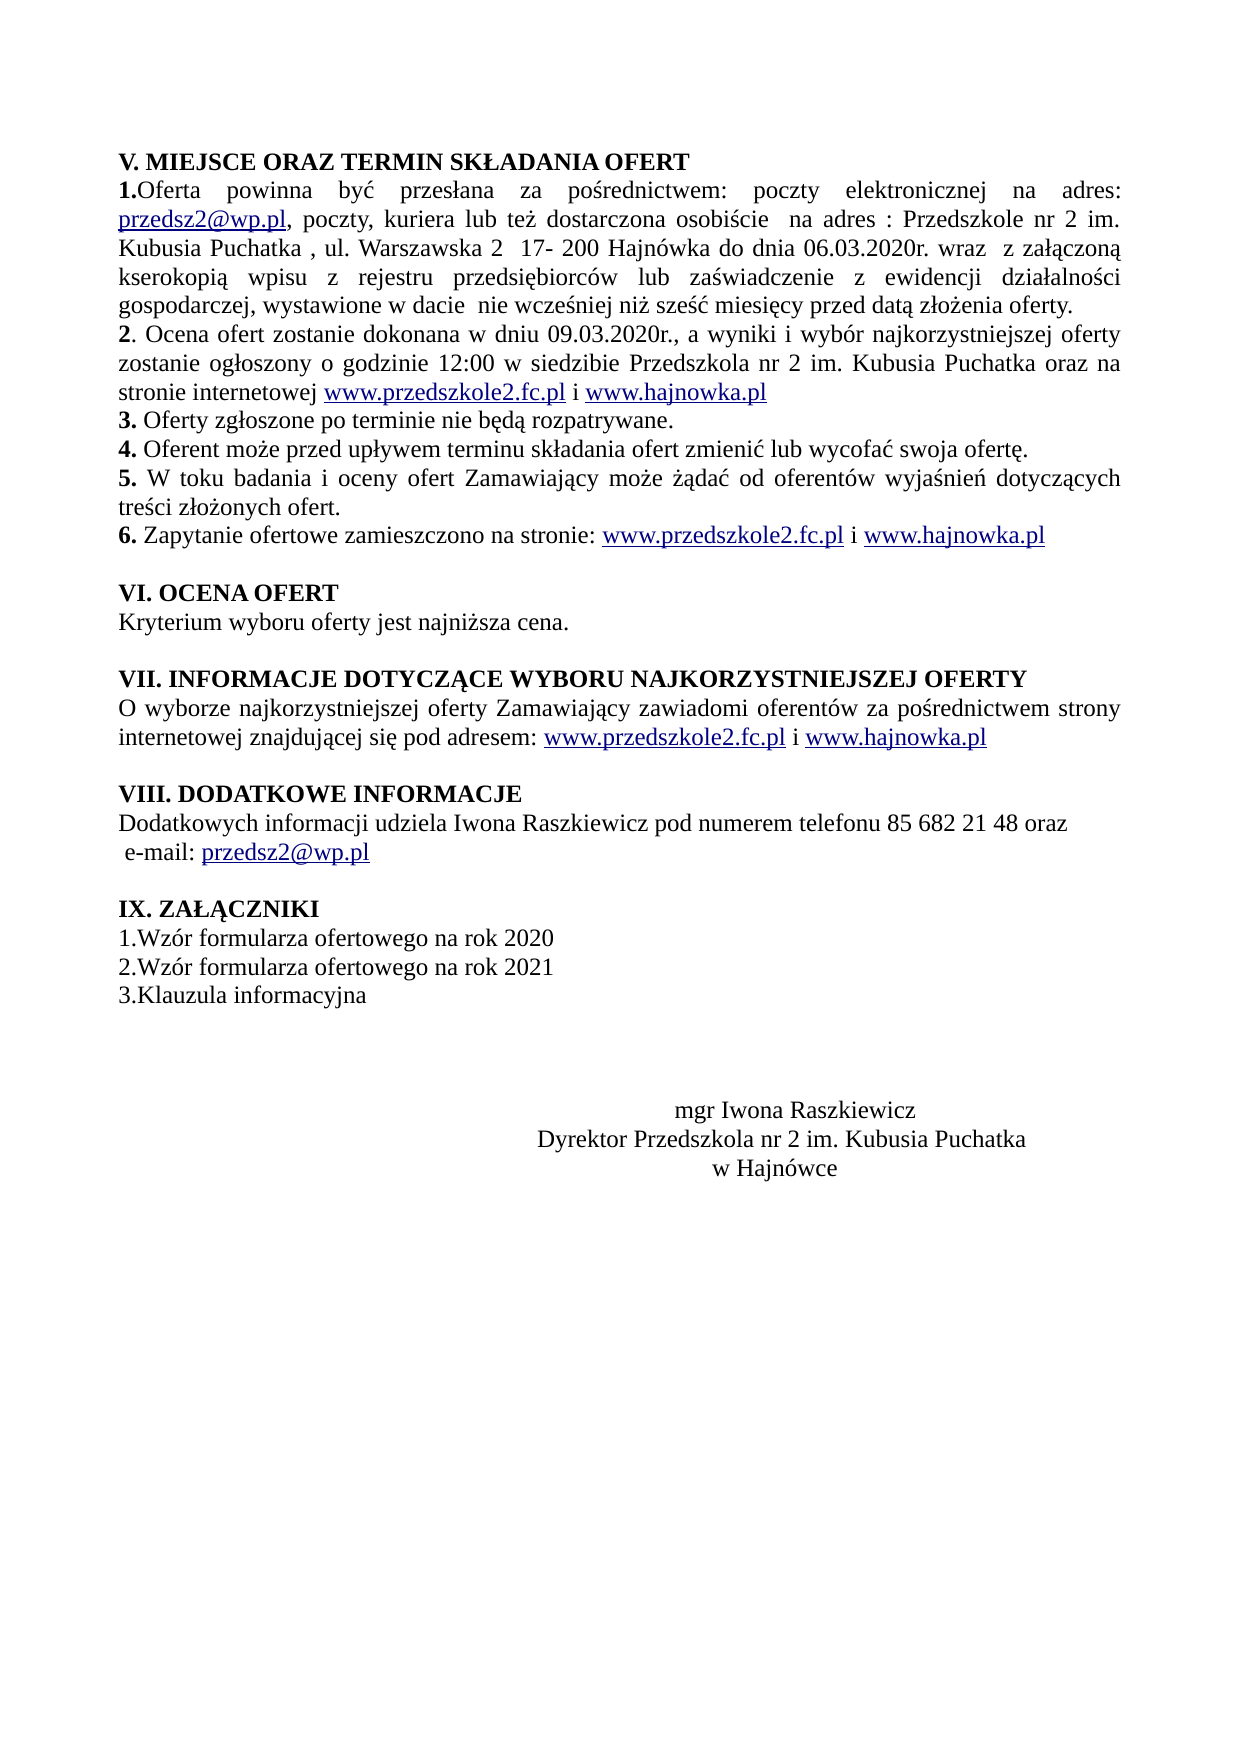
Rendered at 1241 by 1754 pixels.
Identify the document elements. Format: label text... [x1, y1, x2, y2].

text 2. Ocena ofert zostanie dokonana w dniu 09.03.2020r., a wyniki i wybór najkorzystniejszej oferty zostanie ogłoszony o godzinie 12:00 w siedzibie Przedszkola nr 2 im. Kubusia Puchatka oraz na stronie internetowej www.przedszkole2.fc.pl i www.hajnowka.pl [118, 319, 1122, 406]
text V. MIEJSCE ORAZ TERMIN SKŁADANIA OFERT [118, 147, 1122, 176]
text VI. OCENA OFERT [118, 578, 1122, 607]
text Dyrektor Przedszkola nr 2 im. Kubusia Puchatka [118, 1124, 1122, 1153]
text mgr Iwona Raszkiewicz [118, 1096, 1122, 1124]
text e-mail: przedsz2@wp.pl [118, 837, 1122, 866]
text 6. Zapytanie ofertowe zamieszczono na stronie: www.przedszkole2.fc.pl i www.hajnowka.pl [118, 521, 1122, 549]
text 5. W toku badania i oceny ofert Zamawiający może żądać od oferentów wyjaśnień dotyczących treści złożonych ofert. [118, 463, 1122, 521]
text 2.Wzór formularza ofertowego na rok 2021 [118, 952, 1122, 981]
text Dodatkowych informacji udziela Iwona Raszkiewicz pod numerem telefonu 85 682 21 48 oraz [118, 808, 1122, 837]
text Kryterium wyboru oferty jest najniższa cena. [118, 607, 1122, 636]
text 3. Oferty zgłoszone po terminie nie będą rozpatrywane. [118, 406, 1122, 434]
text IX. ZAŁĄCZNIKI [118, 894, 1122, 923]
text 3.Klauzula informacyjna [118, 981, 1122, 1009]
text 4. Oferent może przed upływem terminu składania ofert zmienić lub wycofać swoja ofertę. [118, 434, 1122, 463]
text 1.Wzór formularza ofertowego na rok 2020 [118, 923, 1122, 952]
text 1.Oferta powinna być przesłana za pośrednictwem: poczty elektronicznej na adres: przedsz2@wp.pl, poczty, kuriera lub też dostarczona osobiście na adres : Przedszkole nr 2 im. Kubusia Puchatka , ul. Warszawska 2 17- 200 Hajnówka do dnia 06.03.2020r. wraz z załączoną kserokopią wpisu z rejestru przedsiębiorców lub zaświadczenie z ewidencji działalności gospodarczej, wystawione w dacie nie wcześniej niż sześć miesięcy przed datą złożenia oferty. [118, 176, 1122, 319]
text VIII. DODATKOWE INFORMACJE [118, 779, 1122, 808]
text VII. INFORMACJE DOTYCZĄCE WYBORU NAJKORZYSTNIEJSZEJ OFERTY [118, 664, 1122, 693]
text O wyborze najkorzystniejszej oferty Zamawiający zawiadomi oferentów za pośrednictwem strony internetowej znajdującej się pod adresem: www.przedszkole2.fc.pl i www.hajnowka.pl [118, 693, 1122, 751]
text w Hajnówce [118, 1153, 1122, 1182]
